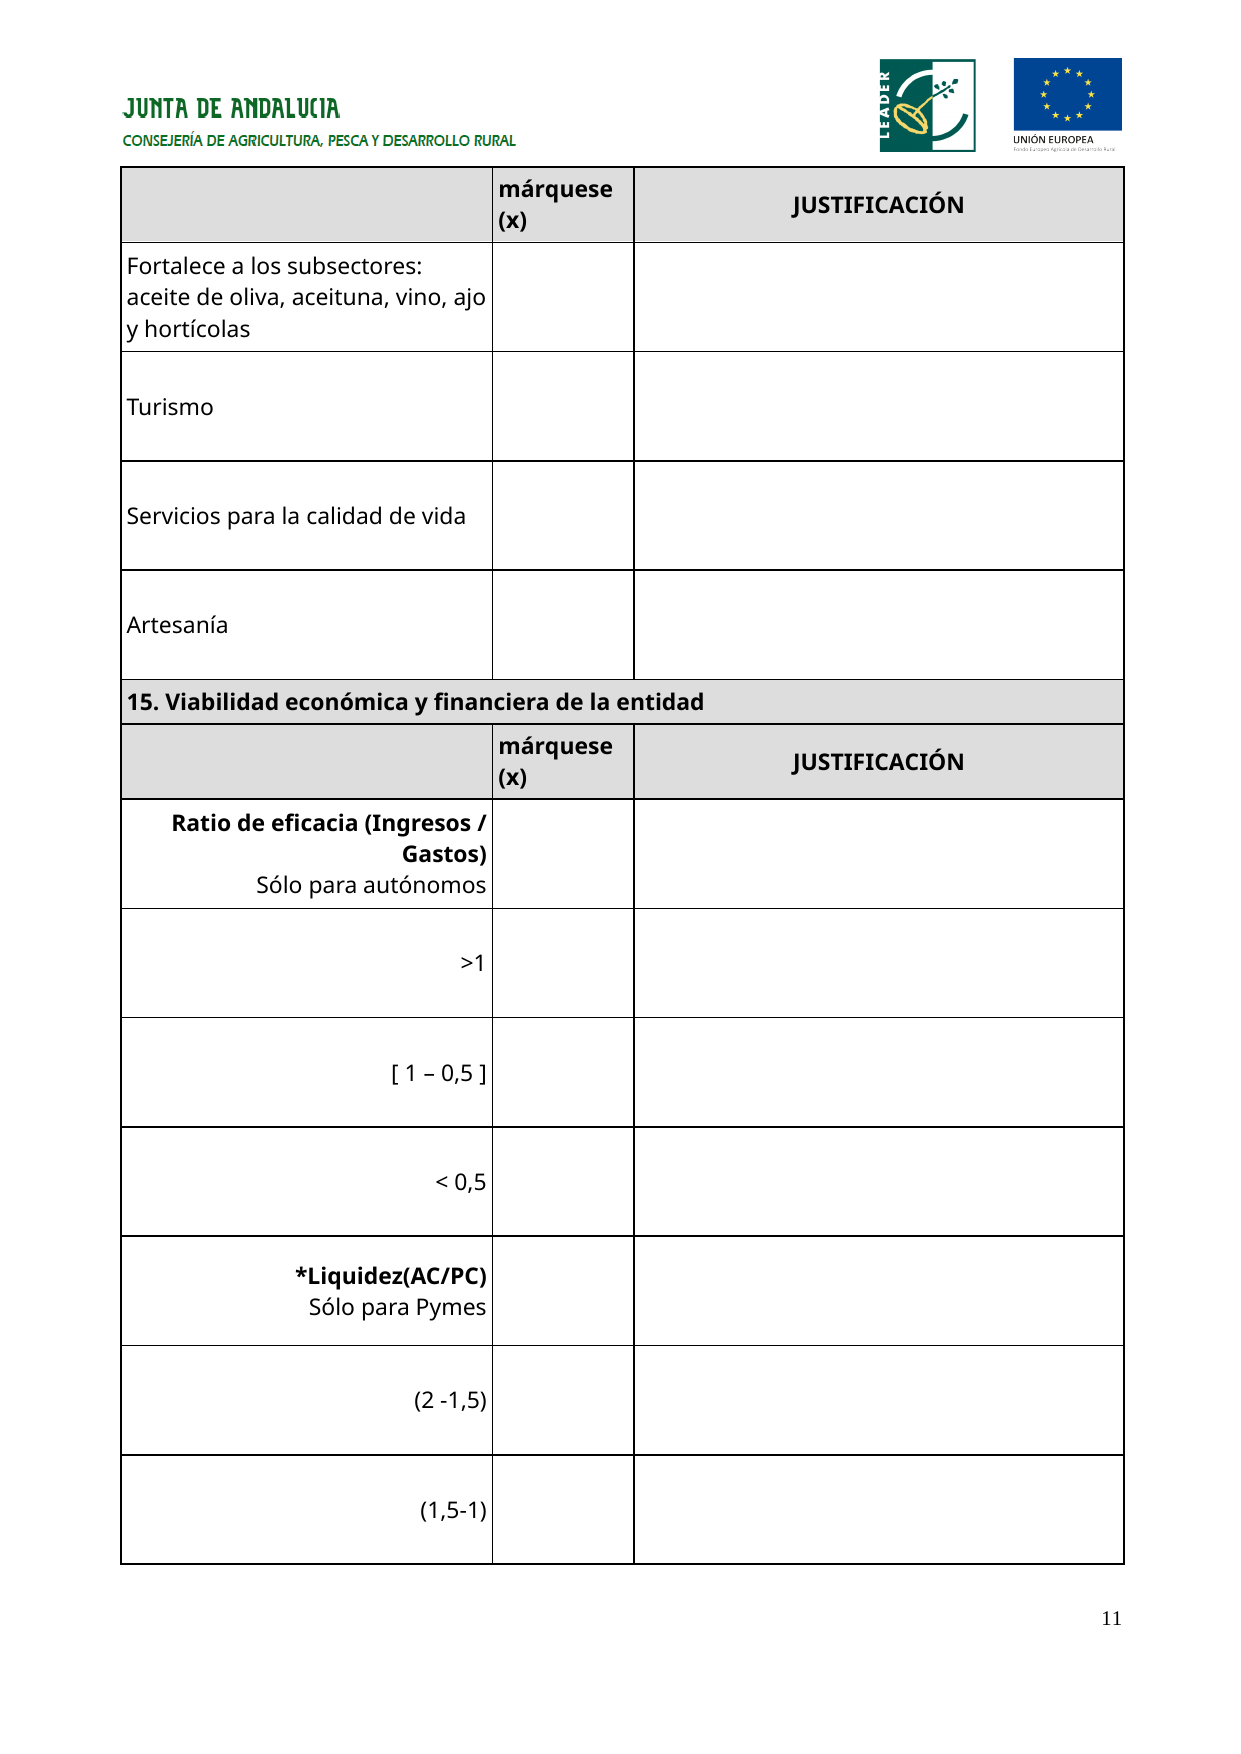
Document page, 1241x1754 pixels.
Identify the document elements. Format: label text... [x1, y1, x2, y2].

table_cell *Liquidez(AC/PC) Sólo para Pymes [122, 1237, 492, 1345]
table_cell < 0,5 [122, 1128, 492, 1235]
table_cell >1 [122, 909, 492, 1017]
table_cell [493, 462, 633, 569]
table_cell márquese (x) [493, 725, 633, 798]
table_cell [493, 1128, 633, 1235]
table_cell (2 -1,5) [122, 1346, 492, 1454]
table_cell [122, 168, 492, 241]
table_cell JUSTIFICACIÓN [635, 168, 1123, 241]
table_cell [635, 800, 1123, 908]
table_cell Servicios para la calidad de vida [122, 462, 492, 569]
table_cell [ 1 – 0,5 ] [122, 1018, 492, 1126]
table_cell [493, 243, 633, 351]
table_cell [635, 352, 1123, 460]
table_cell [493, 800, 633, 908]
table_cell [493, 1456, 633, 1563]
table_cell [635, 1128, 1123, 1235]
table_cell [122, 725, 492, 798]
table_cell [635, 571, 1123, 678]
table_cell [493, 1346, 633, 1454]
table_cell Fortalece a los subsectores: aceite de oliva, aceituna, vino, ajo y hortícolas [122, 243, 492, 351]
picture [122, 94, 521, 149]
table_cell JUSTIFICACIÓN [635, 725, 1123, 798]
table_cell [493, 1237, 633, 1345]
table_cell márquese (x) [493, 168, 633, 241]
picture [1013, 58, 1122, 152]
table_cell (1,5-1) [122, 1456, 492, 1563]
table_cell Artesanía [122, 571, 492, 678]
table_cell [493, 352, 633, 460]
table_cell [635, 1456, 1123, 1563]
table_cell 15. Viabilidad económica y financiera de la entidad [122, 680, 1123, 723]
table_cell [635, 909, 1123, 1017]
table_cell Ratio de eficacia (Ingresos / Gastos) Sólo para autónomos [122, 800, 492, 908]
table_cell [635, 1346, 1123, 1454]
table_cell [635, 1237, 1123, 1345]
table_cell Turismo [122, 352, 492, 460]
table_cell [493, 1018, 633, 1126]
table_cell [493, 571, 633, 678]
table_cell [635, 462, 1123, 569]
table_cell [635, 243, 1123, 351]
table_cell [635, 1018, 1123, 1126]
table_cell [493, 909, 633, 1017]
